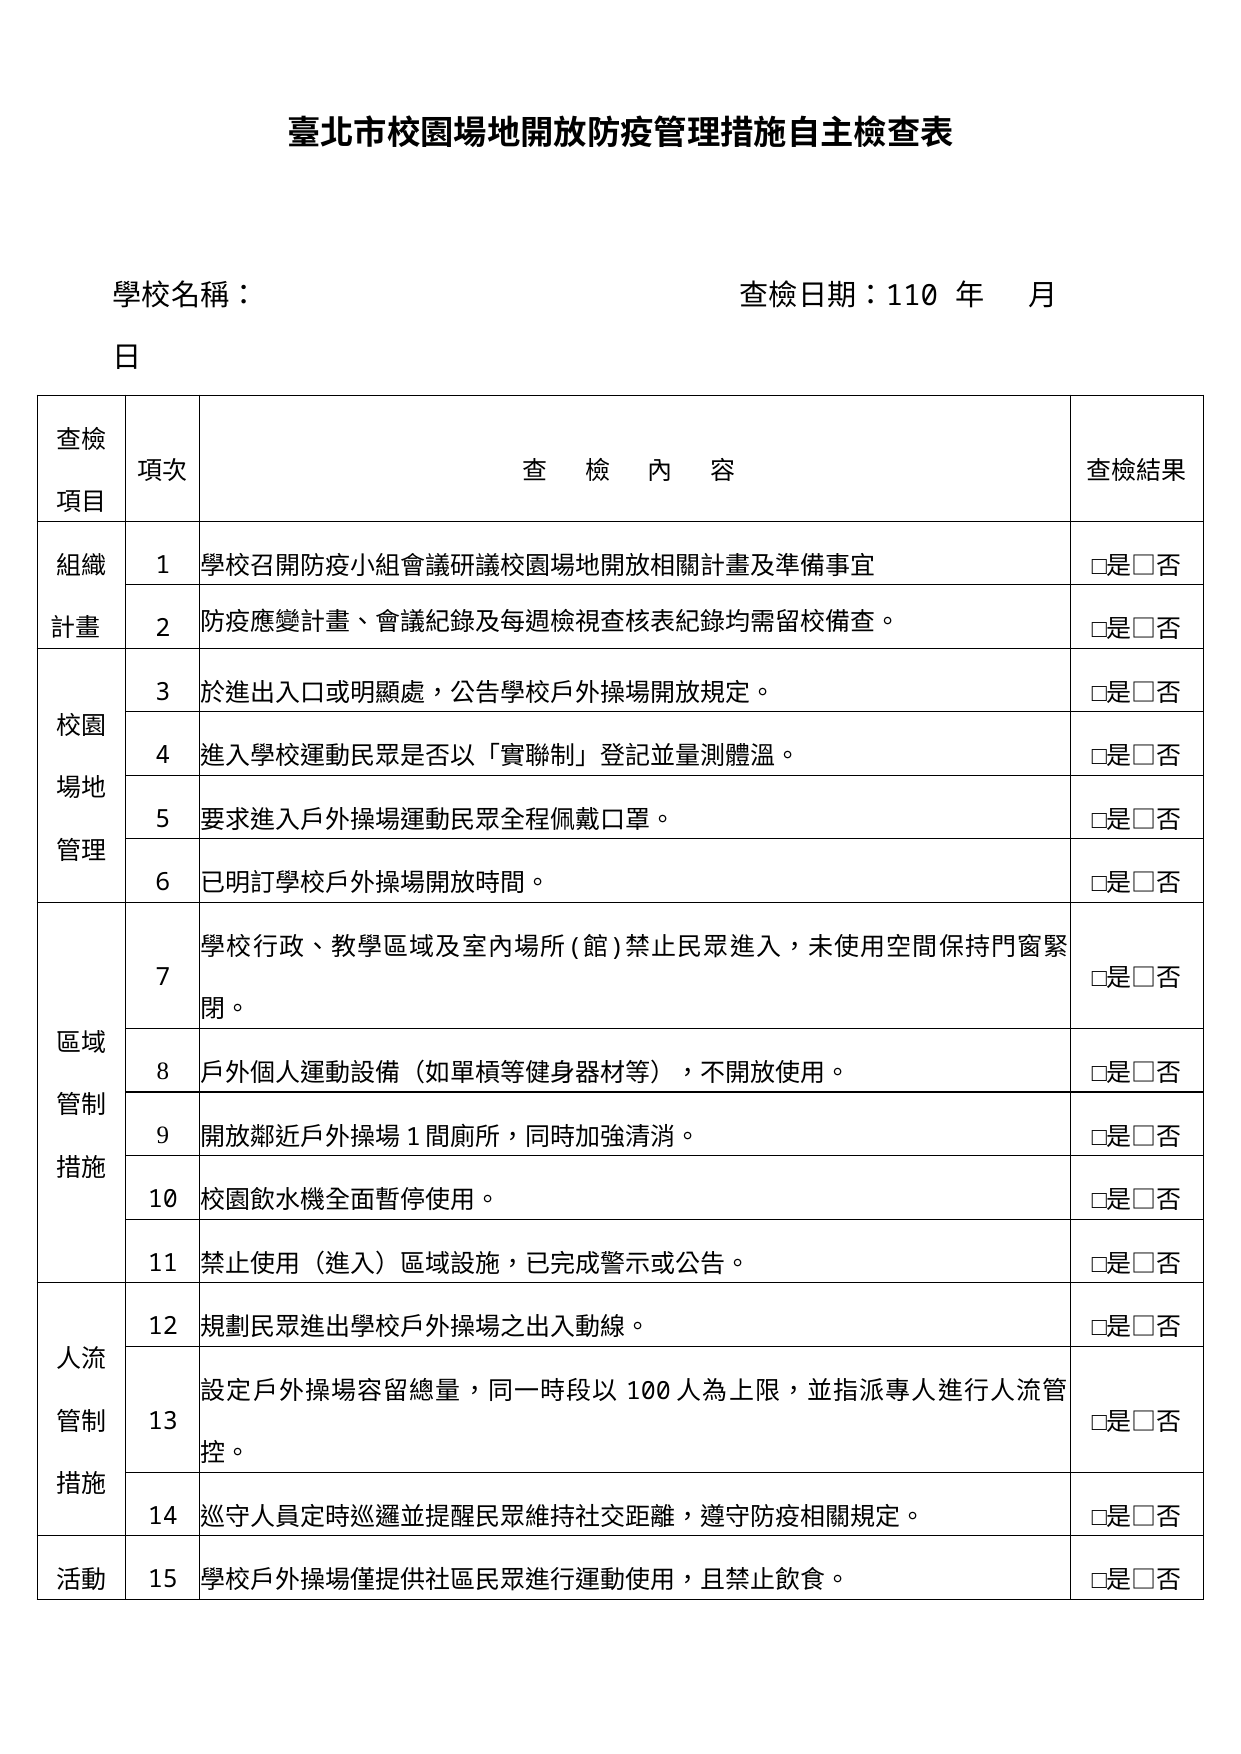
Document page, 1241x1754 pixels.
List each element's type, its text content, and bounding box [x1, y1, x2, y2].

table_cell □是□否 [1071, 1156, 1203, 1218]
table_cell 區域管制措施 [38, 903, 125, 1282]
table_cell □是□否 [1071, 1220, 1203, 1282]
table_cell 11 [126, 1220, 199, 1282]
table_cell 15 [126, 1536, 199, 1599]
table_cell 4 [126, 712, 199, 775]
table_cell 3 [126, 649, 199, 711]
table_cell 12 [126, 1283, 199, 1346]
table_cell 戶外個人運動設備（如單槓等健身器材等），不開放使用。 [200, 1029, 1070, 1091]
table_cell □是□否 [1071, 776, 1203, 838]
table_cell 7 [126, 903, 199, 1028]
table_cell 於進出入口或明顯處，公告學校戶外操場開放規定。 [200, 649, 1070, 711]
table_cell 學校行政、教學區域及室內場所(館)禁止民眾進入，未使用空間保持門窗緊閉。 [200, 903, 1070, 1028]
table_header 查檢結果 [1071, 396, 1203, 521]
table_cell □是□否 [1071, 522, 1203, 584]
table_cell 1 [126, 522, 199, 584]
table_cell □是□否 [1071, 903, 1203, 1028]
table_cell 8 [126, 1029, 199, 1091]
table_cell □是□否 [1071, 1283, 1203, 1346]
table_header 查檢項目 [38, 396, 125, 521]
table_cell 規劃民眾進出學校戶外操場之出入動線。 [200, 1283, 1070, 1346]
table_cell □是□否 [1071, 1473, 1203, 1535]
table_cell □是□否 [1071, 585, 1203, 648]
table_cell 2 [126, 585, 199, 648]
text 臺北市校園場地開放防疫管理措施自主檢查表 [112, 88, 1128, 151]
table_cell 9 [126, 1093, 199, 1155]
table_cell 禁止使用（進入）區域設施，已完成警示或公告。 [200, 1220, 1070, 1282]
table_cell 校園場地管理 [38, 649, 125, 902]
table_cell 10 [126, 1156, 199, 1218]
table_cell 防疫應變計畫、會議紀錄及每週檢視查核表紀錄均需留校備查。 [200, 585, 1070, 648]
table_cell 組織計畫 [38, 522, 125, 648]
table_cell 巡守人員定時巡邏並提醒民眾維持社交距離，遵守防疫相關規定。 [200, 1473, 1070, 1535]
table_cell 進入學校運動民眾是否以「實聯制」登記並量測體溫。 [200, 712, 1070, 775]
table_header 查 檢 內 容 [200, 396, 1070, 521]
table_cell □是□否 [1071, 649, 1203, 711]
table_header 項次 [126, 396, 199, 521]
table_cell 人流管制措施 [38, 1283, 125, 1535]
table_cell 校園飲水機全面暫停使用。 [200, 1156, 1070, 1218]
table_cell 學校戶外操場僅提供社區民眾進行運動使用，且禁止飲食。 [200, 1536, 1070, 1599]
text 學校名稱： 查檢日期：110 年 月 日 [112, 251, 1128, 376]
table_cell 學校召開防疫小組會議研議校園場地開放相關計畫及準備事宜 [200, 522, 1070, 584]
table_cell 已明訂學校戶外操場開放時間。 [200, 839, 1070, 902]
table_cell □是□否 [1071, 1536, 1203, 1599]
table_cell 設定戶外操場容留總量，同一時段以100人為上限，並指派專人進行人流管控。 [200, 1347, 1070, 1472]
table_cell □是□否 [1071, 1029, 1203, 1091]
table_cell 13 [126, 1347, 199, 1472]
table_cell 活動 [38, 1536, 125, 1599]
table_cell □是□否 [1071, 839, 1203, 902]
table_cell 14 [126, 1473, 199, 1535]
table_cell □是□否 [1071, 1093, 1203, 1155]
table_cell 5 [126, 776, 199, 838]
table_cell 開放鄰近戶外操場1間廁所，同時加強清消。 [200, 1093, 1070, 1155]
table_cell 要求進入戶外操場運動民眾全程佩戴口罩。 [200, 776, 1070, 838]
table_cell 6 [126, 839, 199, 902]
table_cell □是□否 [1071, 1347, 1203, 1472]
table_cell □是□否 [1071, 712, 1203, 775]
